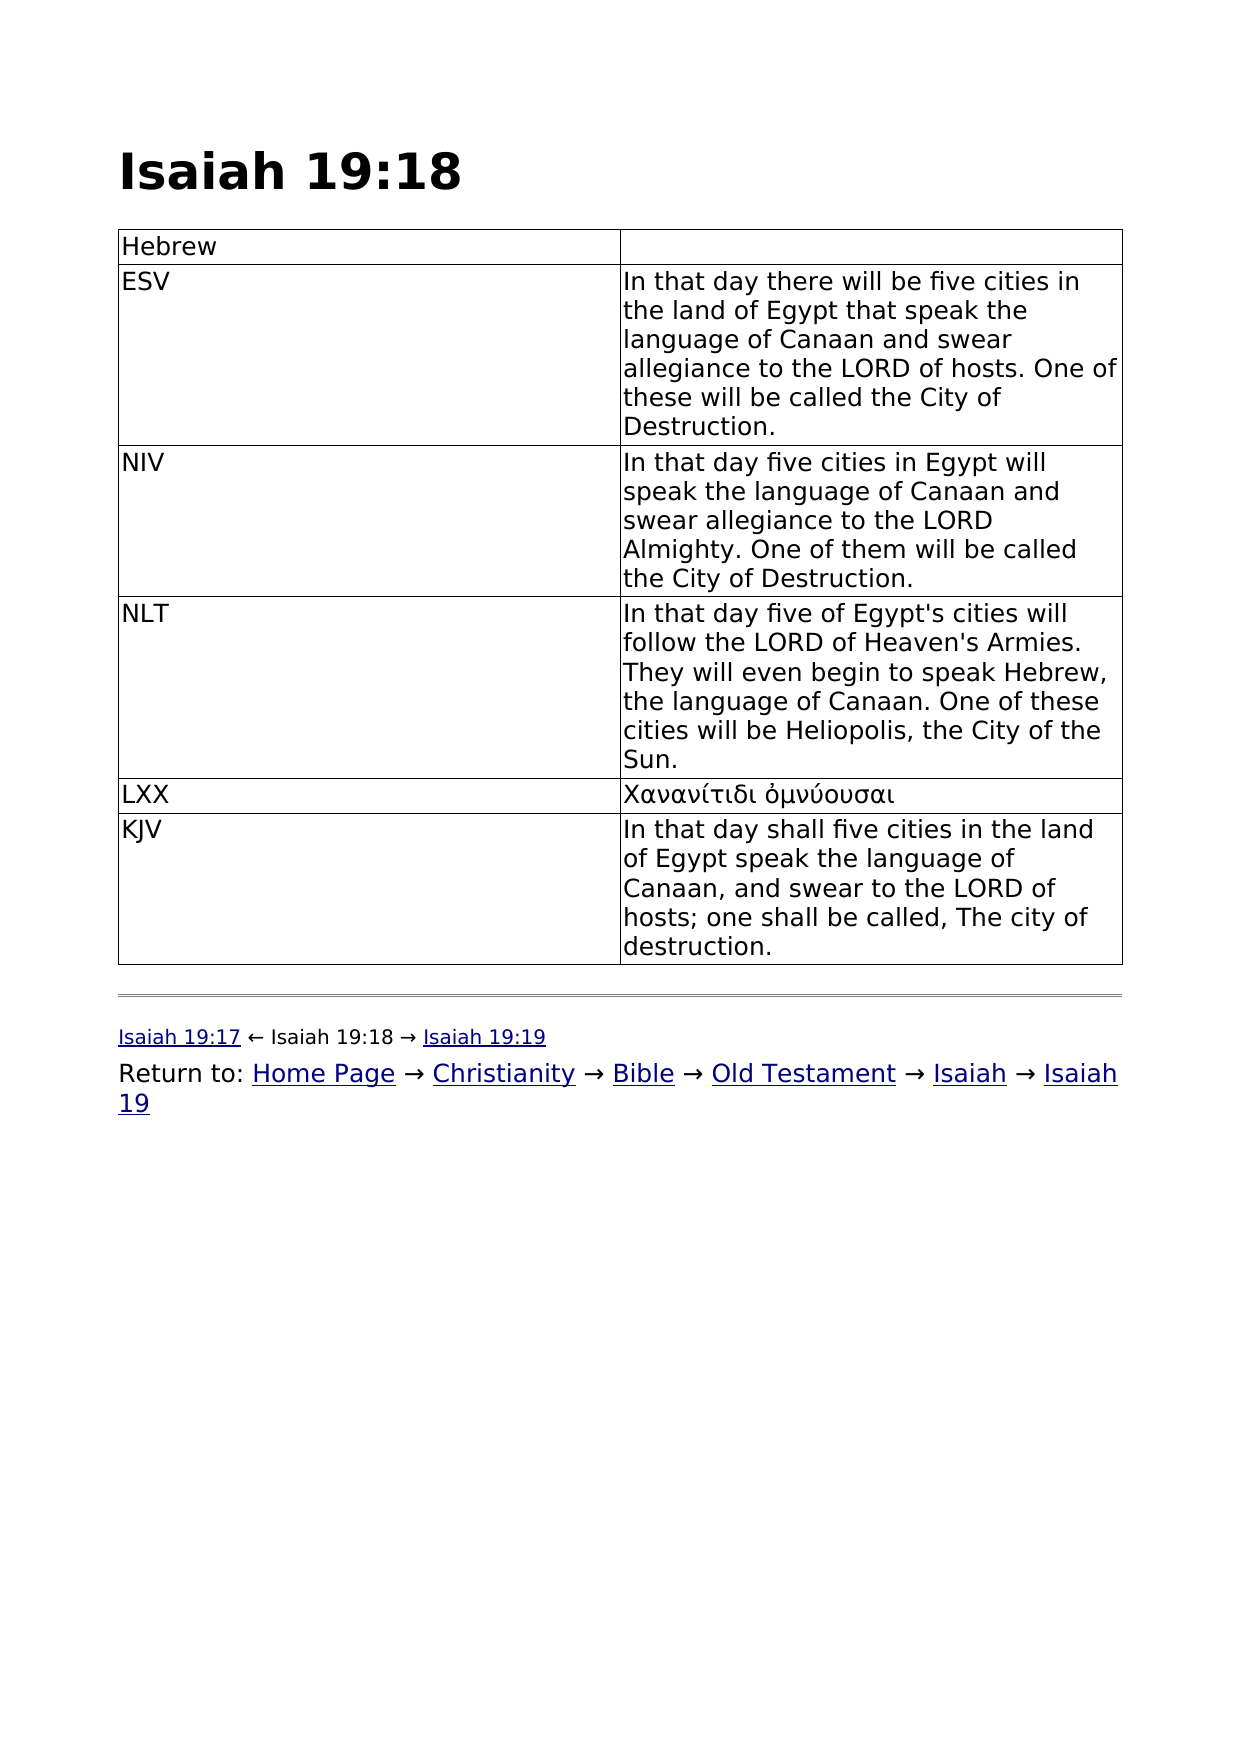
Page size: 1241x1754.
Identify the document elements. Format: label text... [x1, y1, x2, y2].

table_header Hebrew [119, 230, 620, 264]
table_cell NLT [119, 597, 620, 777]
table_cell NIV [119, 446, 620, 596]
table_cell KJV [119, 814, 620, 964]
text Return to: Home Page → Christianity → Bible → Old Testament → Isaiah → Isaiah 19 [118, 1059, 1122, 1118]
table_cell LXX [119, 779, 620, 812]
table_header [621, 230, 1122, 264]
subtitle Isaiah 19:18 [118, 143, 1122, 201]
table_cell In that day shall five cities in the land of Egypt speak the language of Canaan, and swear to the LORD of hosts; one shall be called, The city of destruction. [621, 814, 1122, 964]
table_cell In that day there will be five cities in the land of Egypt that speak the language of Canaan and swear allegiance to the LORD of hosts. One of these will be called the City of Destruction. [621, 265, 1122, 445]
table_cell ESV [119, 265, 620, 445]
table_cell Χανανίτιδι ὀμνύουσαι [621, 779, 1122, 812]
text Isaiah 19:17 ← Isaiah 19:18 → Isaiah 19:19 [118, 1026, 1122, 1059]
table_cell In that day five cities in Egypt will speak the language of Canaan and swear allegiance to the LORD Almighty. One of them will be called the City of Destruction. [621, 446, 1122, 596]
table_cell In that day five of Egypt's cities will follow the LORD of Heaven's Armies. They will even begin to speak Hebrew, the language of Canaan. One of these cities will be Heliopolis, the City of the Sun. [621, 597, 1122, 777]
